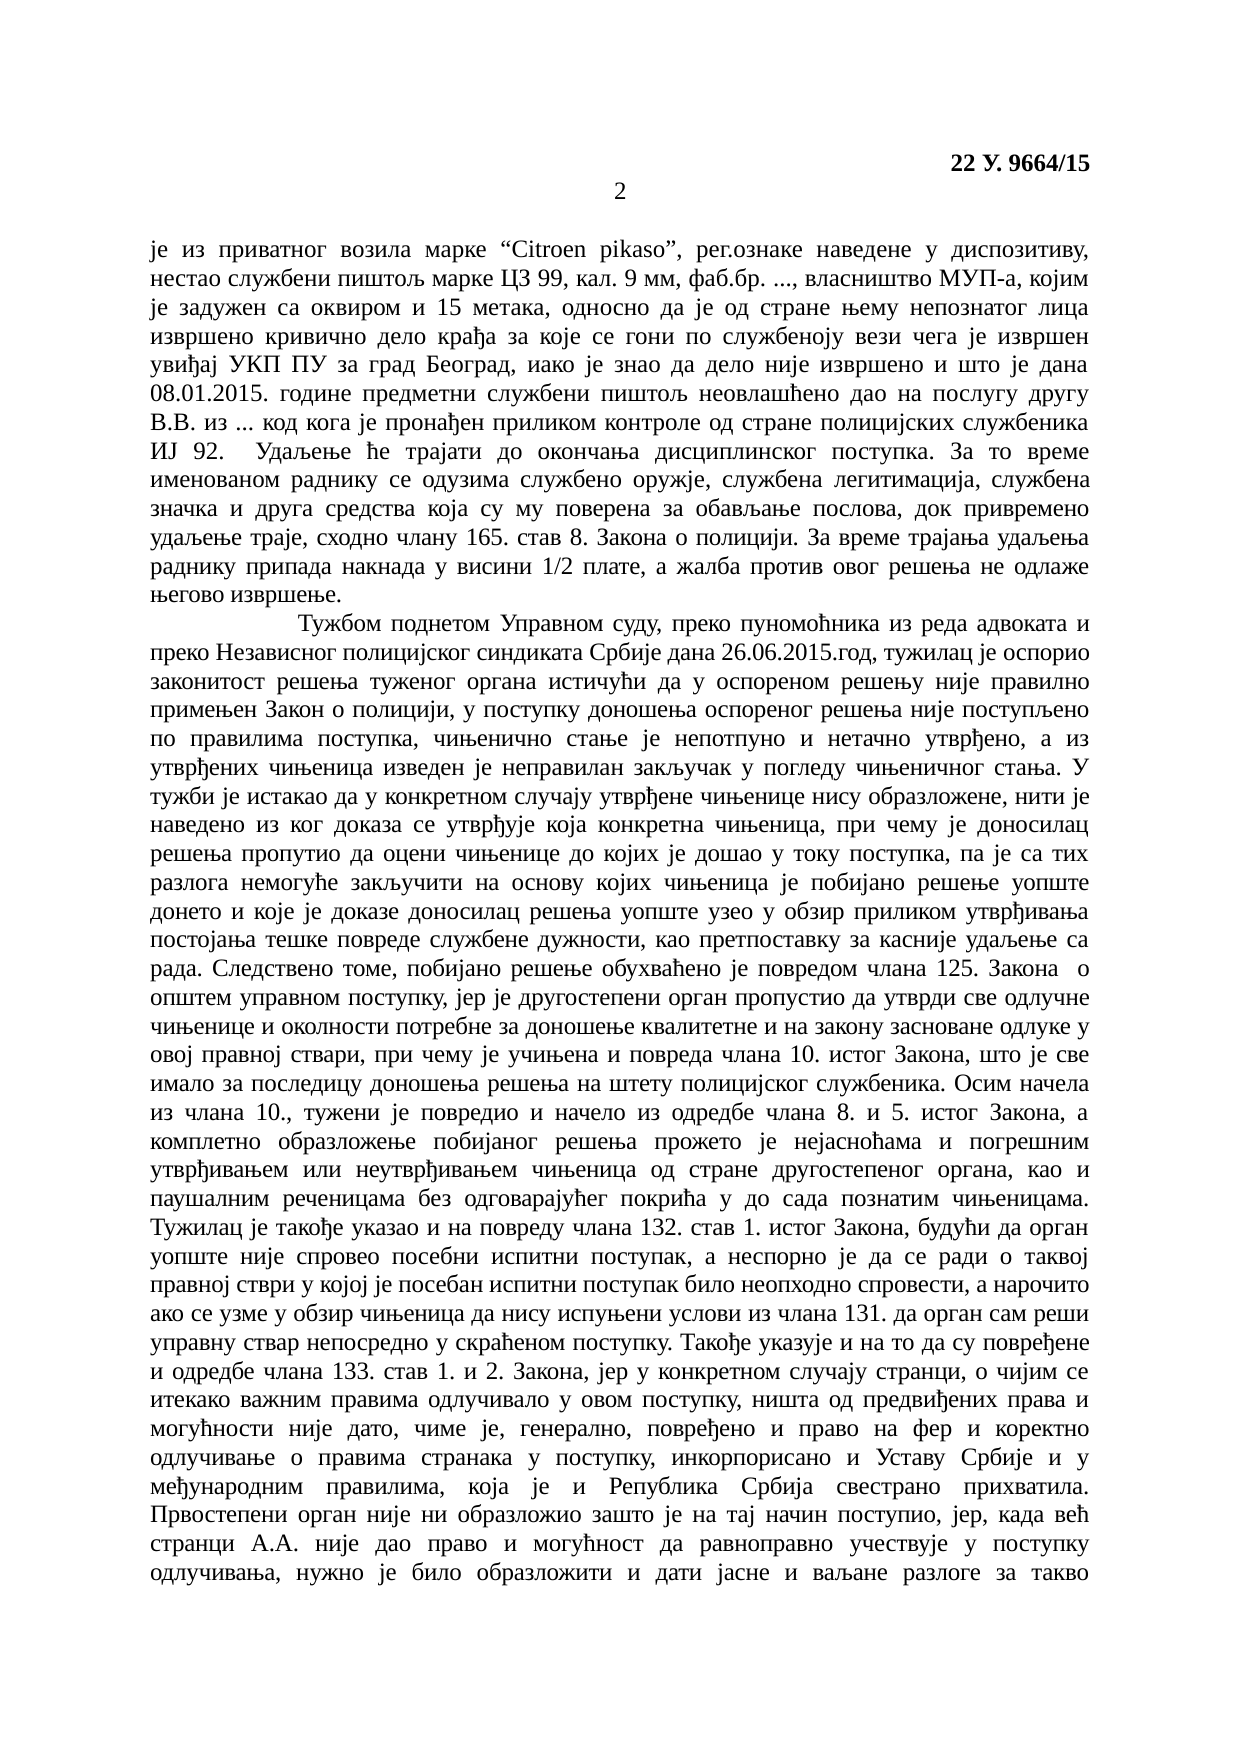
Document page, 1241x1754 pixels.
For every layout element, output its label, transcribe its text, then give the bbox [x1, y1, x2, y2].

text Тужбом поднетом Управном суду, преко пуномоћника из реда адвоката и преко Независног полицијског синдиката Србије дана 26.06.2015.год, тужилац је оспорио законитост решења туженог органа истичући да у оспореном решењу није правилно примењен Закон о полицији, у поступку доношења оспореног решења није поступљено по правилима поступка, чињенично стање је непотпуно и нетачно утврђено, а из утврђених чињеница изведен је неправилан закључак у погледу чињеничног стања. У тужби је истакао да у конкретном случају утврђене чињенице нису образложене, нити је наведено из ког доказа се утврђује која конкретна чињеница, при чему је доносилац решења пропутио да оцени чињенице до којих је дошао у току поступка, па је са тих разлога немогуће закључити на основу којих чињеница је побијано решење уопште донето и које је доказе доносилац решења уопште узео у обзир приликом утврђивања постојања тешке повреде службене дужности, као претпоставку за касније удаљење са рада. Следствено томе, побијано решење обухваћено је повредом члана 125. Закона о општем управном поступку, јер је другостепени орган пропустио да утврди све одлучне чињенице и околности потребне за доношење квалитетне и на закону засноване одлуке у овој правној ствари, при чему је учињена и повреда члана 10. истог Закона, што је све имало за последицу доношења решења на штету полицијског службеника. Осим начела из члана 10., тужени је повредио и начело из одредбе члана 8. и 5. истог Закона, а комплетно образложење побијаног решења прожето је нејасноћама и погрешним утврђивањем или неутврђивањем чињеница од стране другостепеног органа, као и паушалним реченицама без одговарајућег покрића у до сада познатим чињеницама. Тужилац је такође указао и на повреду члана 132. став 1. истог Закона, будући да орган уопште није спровео посебни испитни поступак, а неспорно је да се ради о таквој правној стври у којој је посебан испитни поступак било неопходно спровести, а нарочито ако се узме у обзир чињеница да нису испуњени услови из члана 131. да орган сам реши управну ствар непосредно у скраћеном поступку. Такође указује и на то да су повређене и одредбе члана 133. став 1. и 2. Закона, јер у конкретном случају странци, о чијим се итекако важним правима одлучивало у овом поступку, ништа од предвиђених права и могућности није дато, чиме је, генерално, повређено и право на фер и коректно одлучивање о правима странака у поступку, инкорпорисано и Уставу Србије и у међународним правилима, која је и Република Србија свестрано прихватила. Првостепени орган није ни образложио зашто је на тај начин поступио, јер, када већ странци А.А. није дао право и могућност да равноправно учествује у поступку одлучивања, нужно је било образложити и дати јасне и ваљане разлоге за такво [150, 608, 1090, 1586]
text је из приватног возила марке “Citroen pikaso”, рег.ознаке наведене у диспозитиву, нестао службени пиштољ марке ЦЗ 99, кал. 9 мм, фаб.бр. ..., власништво МУП-а, којим је задужен са оквиром и 15 метака, односно да је од стране њему непознатог лица извршено кривично дело крађа за које се гони по службеноју вези чега је извршен увиђај УКП ПУ за град Београд, иако је знао да дело није извршено и што је дана 08.01.2015. године предметни службени пиштољ неовлашћено дао на послугу другу В.В. из ... код кога је пронађен приликом контроле од стране полицијских службеника ИЈ 92. Удаљење ће трајати до окончања дисциплинског поступка. За то време именованом раднику се одузима службено оружје, службена легитимација, службена значка и друга средства која су му поверена за обављање послова, док привремено удаљење траје, сходно члану 165. став 8. Закона о полицији. За време трајања удаљења раднику припада накнада у висини 1/2 плате, а жалба против овог решења не одлаже његово извршење. [150, 234, 1090, 608]
